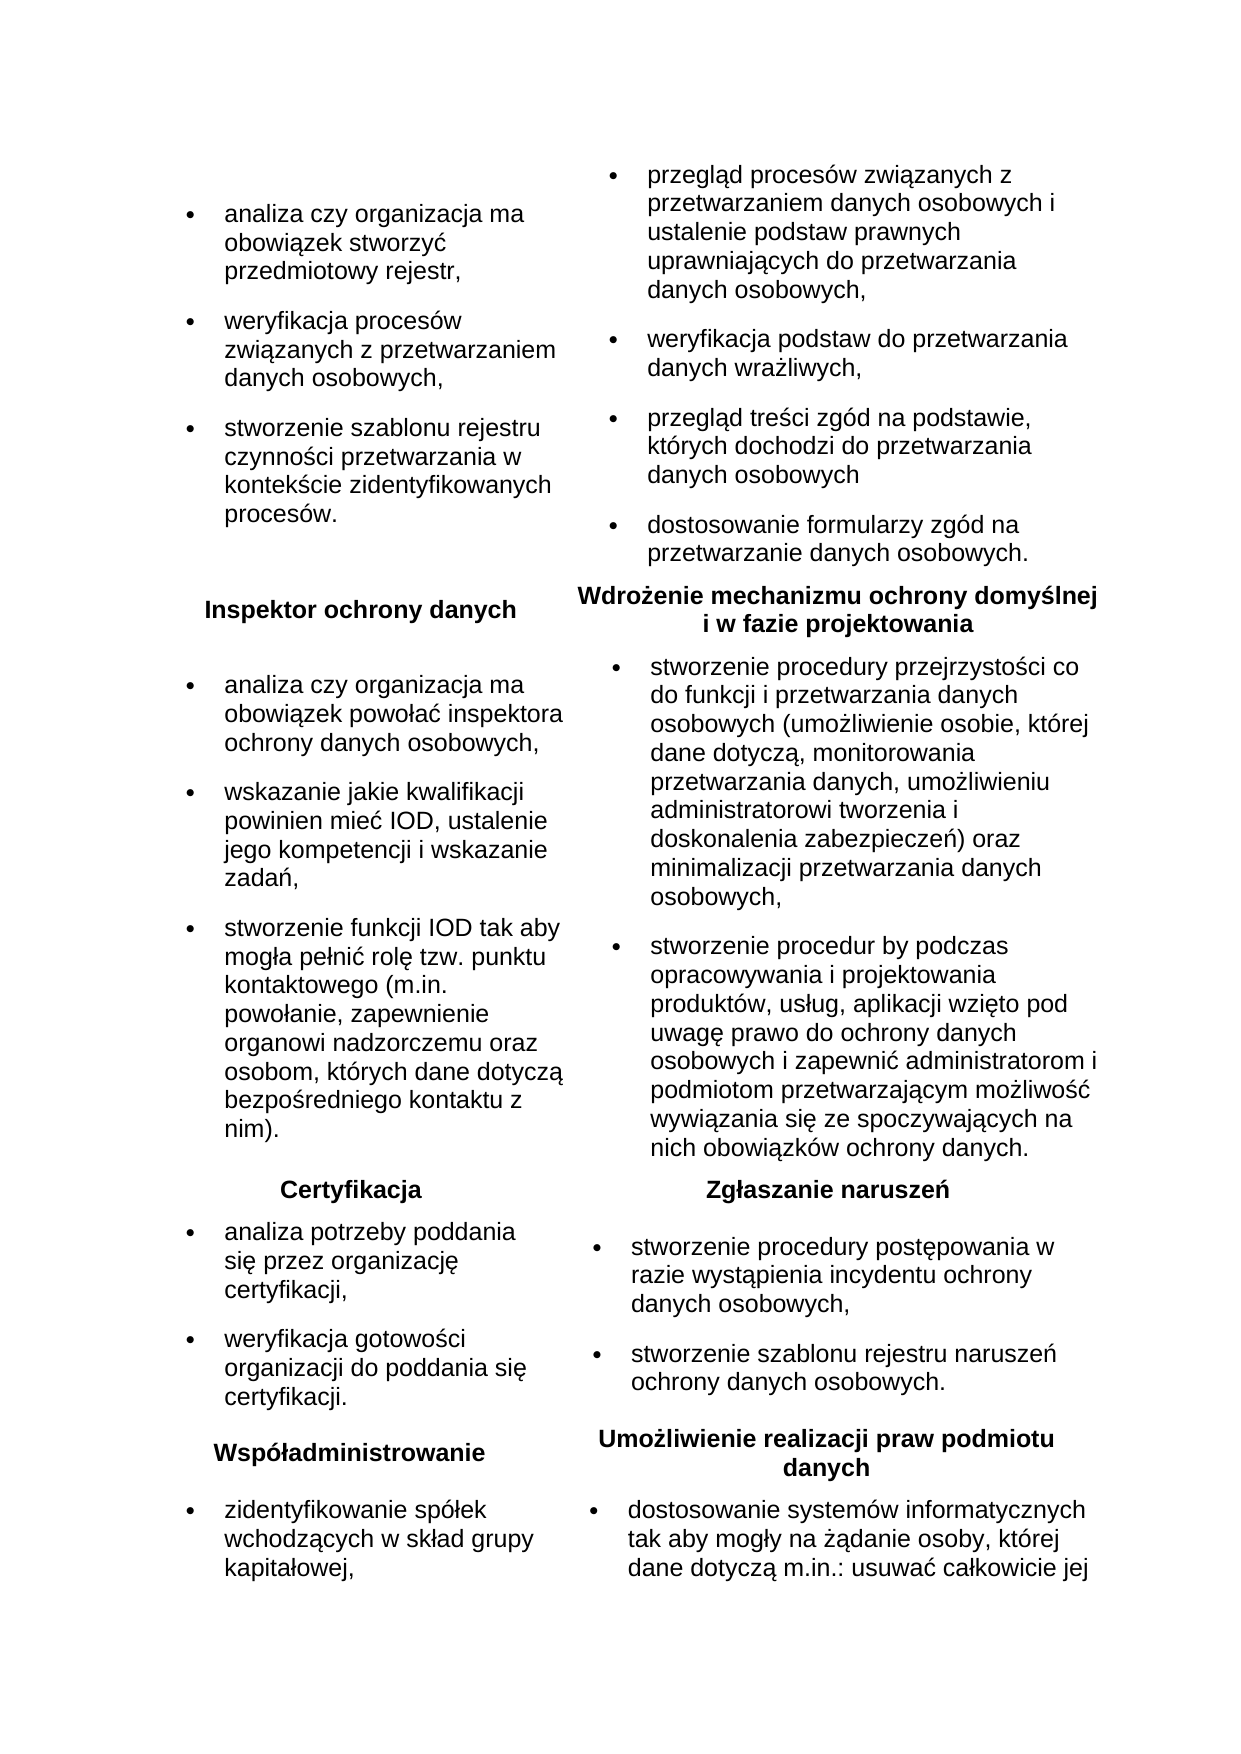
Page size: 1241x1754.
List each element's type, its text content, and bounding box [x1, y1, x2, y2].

table_cell Inspektor ochrony danych [148, 579, 574, 640]
table_cell stworzenie procedury przejrzystości co do funkcji i przetwarzania danych osobowych (umożliwienie osobie, której dane dotyczą, monitorowania przetwarzania danych, umożliwieniu administratorowi tworzenia i doskonalenia zabezpieczeń) oraz minimalizacji przetwarzania danych osobowych, stworzenie procedur by podczas opracowywania i projektowania produktów, usług, aplikacji wzięto pod uwagę prawo do ochrony danych osobowych i zapewnić administratorom i podmiotom przetwarzającym możliwość wywiązania się ze spoczywających na nich obowiązków ochrony danych. [574, 640, 1102, 1173]
table_cell przegląd procesów związanych z przetwarzaniem danych osobowych i ustalenie podstaw prawnych uprawniających do przetwarzania danych osobowych, weryfikacja podstaw do przetwarzania danych wrażliwych, przegląd treści zgód na podstawie, których dochodzi do przetwarzania danych osobowych dostosowanie formularzy zgód na przetwarzanie danych osobowych. [571, 148, 1102, 579]
table_cell analiza czy organizacja ma obowiązek stworzyć przedmiotowy rejestr, weryfikacja procesów związanych z przetwarzaniem danych osobowych, stworzenie szablonu rejestru czynności przetwarzania w kontekście zidentyfikowanych procesów. [148, 148, 571, 579]
table_header Certyfikacja [148, 1173, 554, 1205]
table_cell stworzenie procedury postępowania w razie wystąpienia incydentu ochrony danych osobowych, stworzenie szablonu rejestru naruszeń ochrony danych osobowych. [554, 1205, 1102, 1422]
table_cell Wdrożenie mechanizmu ochrony domyślnej i w fazie projektowania [574, 579, 1102, 640]
table_cell Umożliwienie realizacji praw podmiotu danych [551, 1423, 1102, 1483]
table_cell analiza czy organizacja ma obowiązek powołać inspektora ochrony danych osobowych, wskazanie jakie kwalifikacji powinien mieć IOD, ustalenie jego kompetencji i wskazanie zadań, stworzenie funkcji IOD tak aby mogła pełnić rolę tzw. punktu kontaktowego (m.in. powołanie, zapewnienie organowi nadzorczemu oraz osobom, których dane dotyczą bezpośredniego kontaktu z nim). [148, 640, 574, 1173]
table_header Zgłaszanie naruszeń [554, 1173, 1102, 1205]
table_cell analiza potrzeby poddania się przez organizację certyfikacji, weryfikacja gotowości organizacji do poddania się certyfikacji. [148, 1205, 554, 1422]
table_cell dostosowanie systemów informatycznych tak aby mogły na żądanie osoby, której dane dotyczą m.in.: usuwać całkowicie jej [551, 1483, 1102, 1593]
table_cell Współadministrowanie [148, 1423, 551, 1483]
table_cell zidentyfikowanie spółek wchodzących w skład grupy kapitałowej, analiza przepływu danych pomiędzy spółkami i identyfikacja współadministratorów, stworzenie szablonu i zawarcie wspólnych uzgodnień pomiędzy spółkami współadministrującymi danymi. [148, 1483, 551, 1593]
